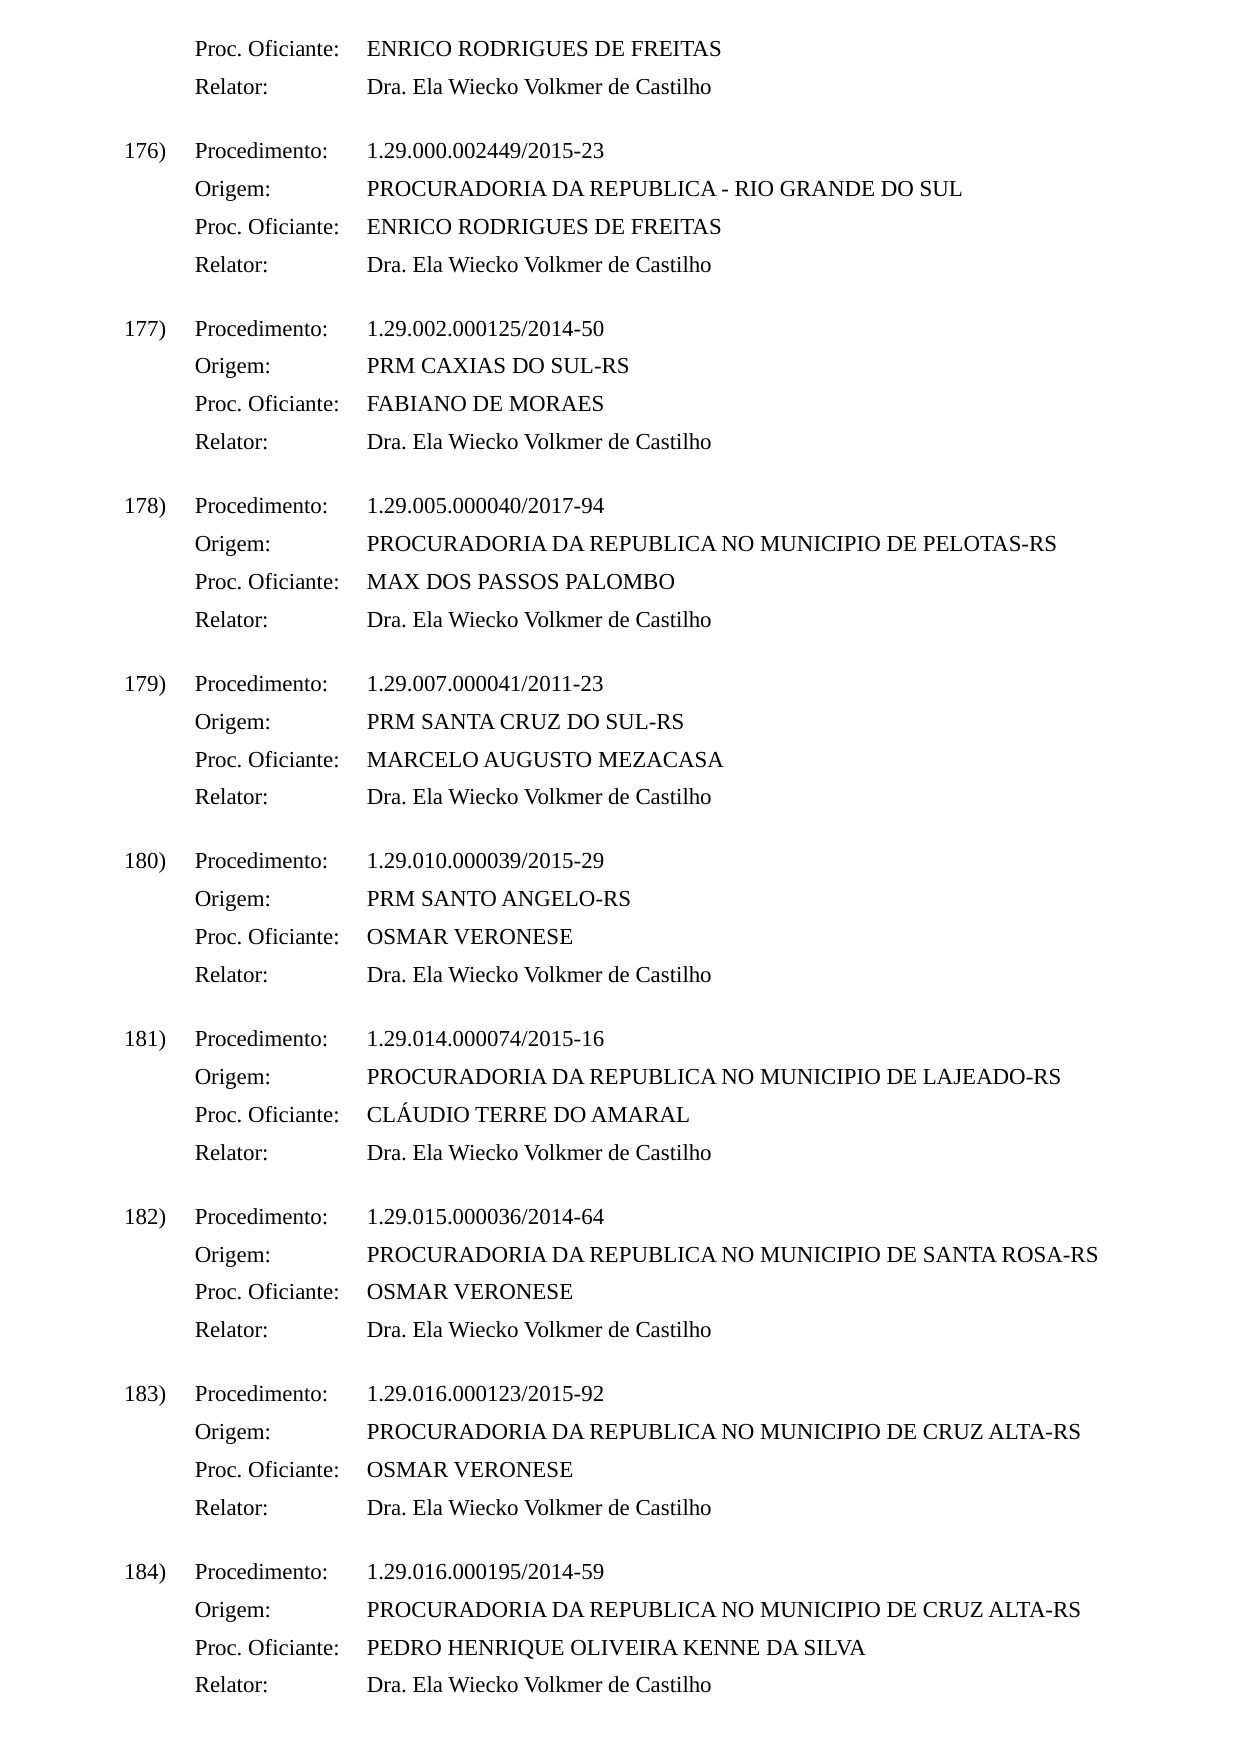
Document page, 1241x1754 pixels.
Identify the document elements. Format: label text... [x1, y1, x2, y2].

table_header 1.29.007.000041/2011-23 [361, 664, 1122, 702]
table_cell [118, 562, 189, 600]
table_cell Proc. Oficiante: [189, 1095, 361, 1133]
table_header Procedimento: [189, 1552, 361, 1590]
table_cell [118, 1628, 189, 1666]
table_cell ENRICO RODRIGUES DE FREITAS [361, 30, 1122, 67]
table_cell Origem: [189, 1057, 361, 1095]
table_cell [118, 30, 189, 67]
table_cell Proc. Oficiante: [189, 1628, 361, 1666]
table_header Procedimento: [189, 1197, 361, 1235]
table_header Procedimento: [189, 1020, 361, 1057]
table_cell MARCELO AUGUSTO MEZACASA [361, 740, 1122, 778]
table_header Procedimento: [189, 1375, 361, 1412]
table_cell Dra. Ela Wiecko Volkmer de Castilho [361, 955, 1122, 993]
table_cell Relator: [189, 955, 361, 993]
table_cell [118, 1235, 189, 1273]
table_cell [118, 1590, 189, 1628]
table_header 177) [118, 309, 189, 347]
table_cell Origem: [189, 1235, 361, 1273]
table_header Procedimento: [189, 309, 361, 347]
table_cell Dra. Ela Wiecko Volkmer de Castilho [361, 245, 1122, 283]
table_cell Dra. Ela Wiecko Volkmer de Castilho [361, 423, 1122, 460]
table_cell PROCURADORIA DA REPUBLICA NO MUNICIPIO DE PELOTAS-RS [361, 525, 1122, 562]
table_cell [118, 1666, 189, 1703]
table_header 181) [118, 1020, 189, 1057]
table_header 1.29.016.000123/2015-92 [361, 1375, 1122, 1412]
table_cell PROCURADORIA DA REPUBLICA NO MUNICIPIO DE LAJEADO-RS [361, 1057, 1122, 1095]
table_header 1.29.002.000125/2014-50 [361, 309, 1122, 347]
table_cell PRM SANTA CRUZ DO SUL-RS [361, 702, 1122, 740]
table_cell [118, 955, 189, 993]
table_header 179) [118, 664, 189, 702]
table_cell [118, 1488, 189, 1526]
table_cell Origem: [189, 1413, 361, 1450]
table_cell Origem: [189, 1590, 361, 1628]
table_header 1.29.014.000074/2015-16 [361, 1020, 1122, 1057]
table_cell [118, 880, 189, 917]
table_cell Proc. Oficiante: [189, 385, 361, 422]
table_cell PRM CAXIAS DO SUL-RS [361, 347, 1122, 385]
table_cell Proc. Oficiante: [189, 207, 361, 245]
table_cell Dra. Ela Wiecko Volkmer de Castilho [361, 1666, 1122, 1703]
table_cell [118, 702, 189, 740]
table_header Procedimento: [189, 487, 361, 524]
table_cell Relator: [189, 1311, 361, 1348]
table_cell PRM SANTO ANGELO-RS [361, 880, 1122, 917]
table_header 1.29.010.000039/2015-29 [361, 842, 1122, 880]
table_header 184) [118, 1552, 189, 1590]
table_cell PROCURADORIA DA REPUBLICA NO MUNICIPIO DE SANTA ROSA-RS [361, 1235, 1122, 1273]
table_cell [118, 1413, 189, 1450]
table_cell [118, 600, 189, 638]
table_cell [118, 1133, 189, 1171]
table_cell ENRICO RODRIGUES DE FREITAS [361, 207, 1122, 245]
table_cell Relator: [189, 1666, 361, 1703]
table_cell [118, 347, 189, 385]
table_cell Relator: [189, 778, 361, 816]
table_cell Origem: [189, 880, 361, 917]
table_header 1.29.016.000195/2014-59 [361, 1552, 1122, 1590]
table_cell OSMAR VERONESE [361, 1450, 1122, 1488]
table_cell Proc. Oficiante: [189, 30, 361, 67]
table_header Procedimento: [189, 664, 361, 702]
table_cell Proc. Oficiante: [189, 918, 361, 955]
table_cell PROCURADORIA DA REPUBLICA NO MUNICIPIO DE CRUZ ALTA-RS [361, 1413, 1122, 1450]
table_cell Relator: [189, 245, 361, 283]
table_cell Relator: [189, 1133, 361, 1171]
table_cell [118, 1311, 189, 1348]
table_cell [118, 525, 189, 562]
table_cell [118, 245, 189, 283]
table_cell PEDRO HENRIQUE OLIVEIRA KENNE DA SILVA [361, 1628, 1122, 1666]
table_cell [118, 423, 189, 460]
table_cell [118, 169, 189, 207]
table_header Procedimento: [189, 131, 361, 169]
table_cell [118, 778, 189, 816]
table_cell Dra. Ela Wiecko Volkmer de Castilho [361, 778, 1122, 816]
table_header 176) [118, 131, 189, 169]
table_cell Relator: [189, 67, 361, 105]
table_cell [118, 207, 189, 245]
table_header 1.29.015.000036/2014-64 [361, 1197, 1122, 1235]
table_header 183) [118, 1375, 189, 1412]
table_cell PROCURADORIA DA REPUBLICA NO MUNICIPIO DE CRUZ ALTA-RS [361, 1590, 1122, 1628]
table_cell Origem: [189, 525, 361, 562]
table_cell Origem: [189, 702, 361, 740]
table_header Procedimento: [189, 842, 361, 880]
table_cell [118, 1450, 189, 1488]
table_cell [118, 67, 189, 105]
table_cell MAX DOS PASSOS PALOMBO [361, 562, 1122, 600]
table_cell PROCURADORIA DA REPUBLICA - RIO GRANDE DO SUL [361, 169, 1122, 207]
table_header 1.29.000.002449/2015-23 [361, 131, 1122, 169]
table_cell Dra. Ela Wiecko Volkmer de Castilho [361, 1311, 1122, 1348]
table_cell Proc. Oficiante: [189, 1450, 361, 1488]
table_cell Origem: [189, 347, 361, 385]
table_cell OSMAR VERONESE [361, 918, 1122, 955]
table_cell Origem: [189, 169, 361, 207]
table_cell Proc. Oficiante: [189, 1273, 361, 1311]
table_cell Relator: [189, 1488, 361, 1526]
table_header 180) [118, 842, 189, 880]
table_cell CLÁUDIO TERRE DO AMARAL [361, 1095, 1122, 1133]
table_cell [118, 1095, 189, 1133]
table_header 1.29.005.000040/2017-94 [361, 487, 1122, 524]
table_cell Proc. Oficiante: [189, 740, 361, 778]
table_cell OSMAR VERONESE [361, 1273, 1122, 1311]
table_header 182) [118, 1197, 189, 1235]
table_header 178) [118, 487, 189, 524]
table_cell Dra. Ela Wiecko Volkmer de Castilho [361, 1133, 1122, 1171]
table_cell [118, 1057, 189, 1095]
table_cell Dra. Ela Wiecko Volkmer de Castilho [361, 1488, 1122, 1526]
table_cell [118, 1273, 189, 1311]
table_cell Relator: [189, 423, 361, 460]
table_cell FABIANO DE MORAES [361, 385, 1122, 422]
table_cell [118, 385, 189, 422]
table_cell Dra. Ela Wiecko Volkmer de Castilho [361, 67, 1122, 105]
table_cell Proc. Oficiante: [189, 562, 361, 600]
table_cell Relator: [189, 600, 361, 638]
table_cell [118, 918, 189, 955]
table_cell [118, 740, 189, 778]
table_cell Dra. Ela Wiecko Volkmer de Castilho [361, 600, 1122, 638]
